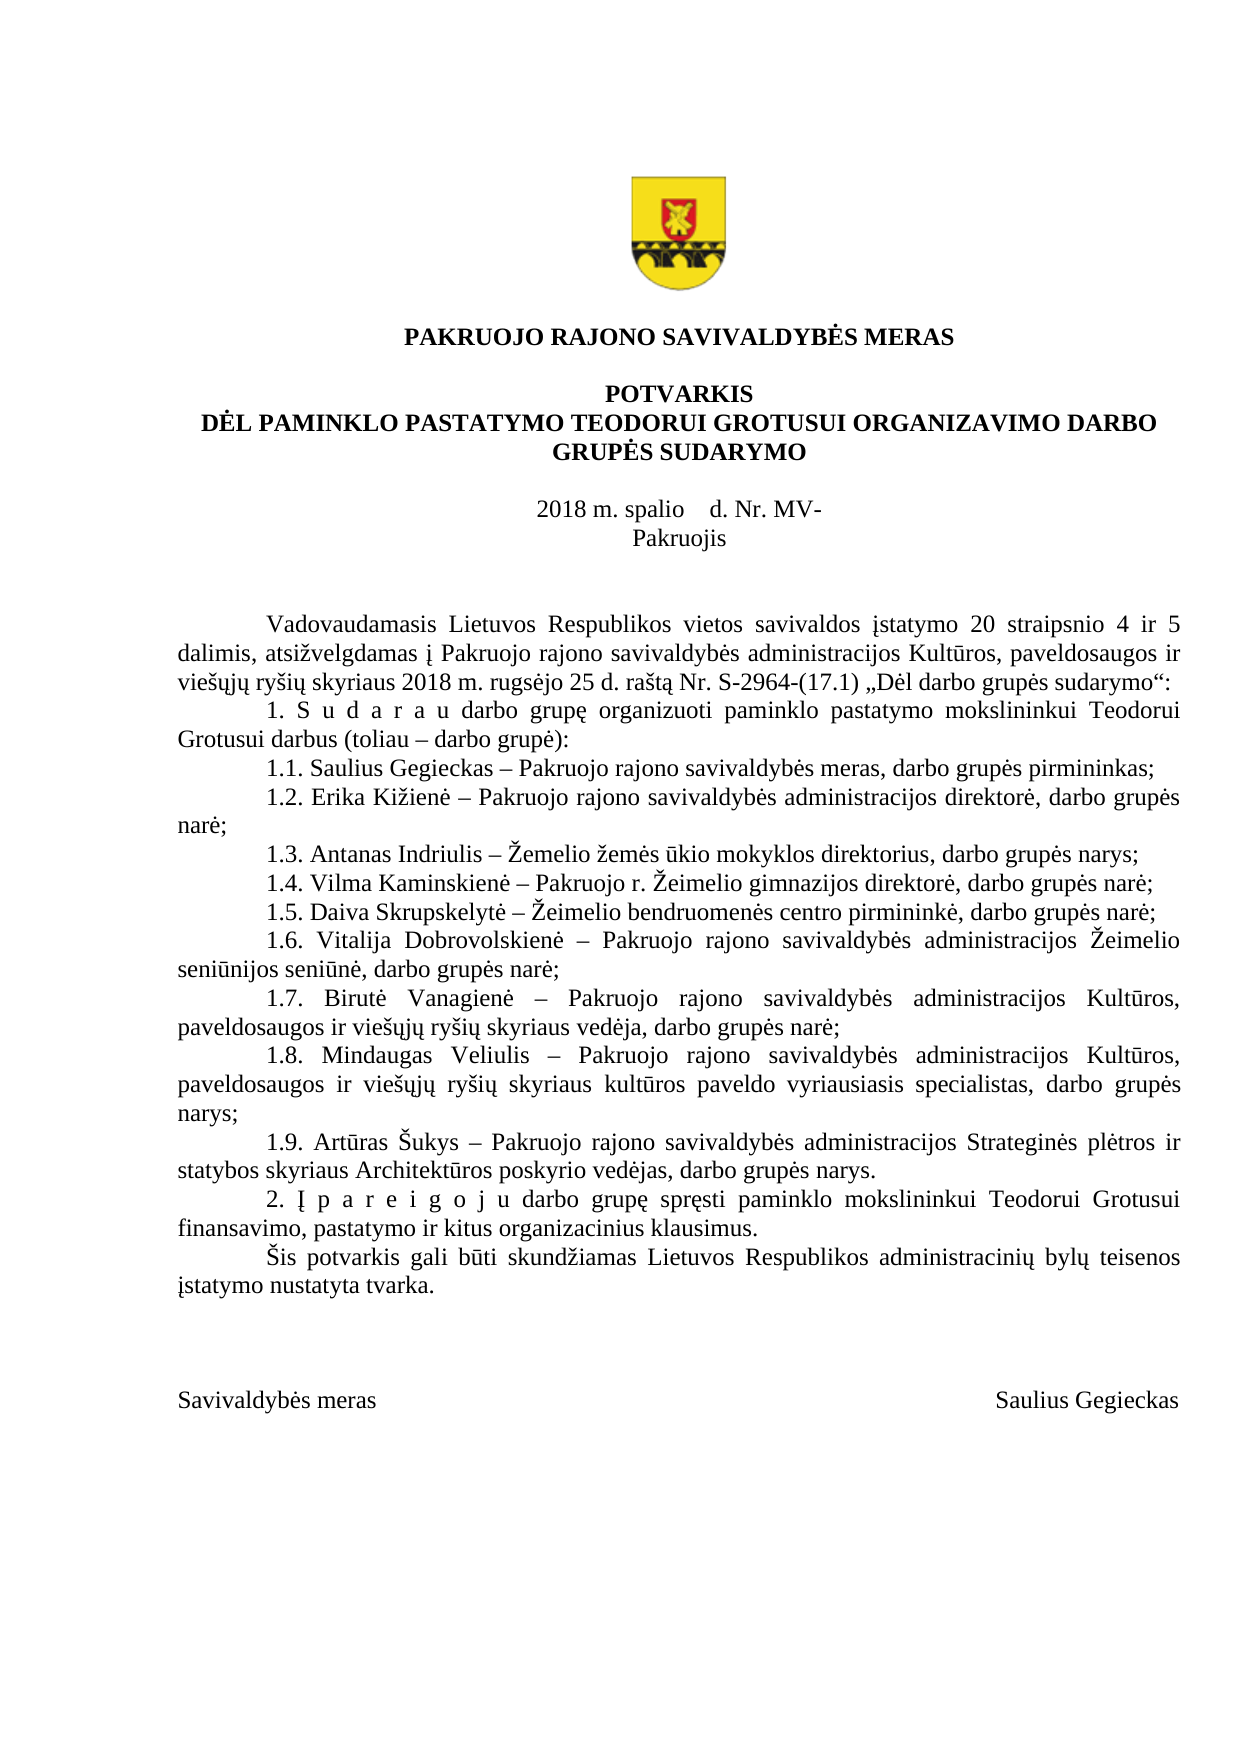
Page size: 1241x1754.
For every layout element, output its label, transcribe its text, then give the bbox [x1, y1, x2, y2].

text POTVARKIS [177, 379, 1181, 408]
text Pakruojis [177, 523, 1181, 552]
text 2018 m. spalio d. Nr. MV- [177, 494, 1181, 523]
text 1.1. Saulius Gegieckas – Pakruojo rajono savivaldybės meras, darbo grupės pirmininkas; [177, 753, 1181, 782]
text Šis potvarkis gali būti skundžiamas Lietuvos Respublikos administracinių bylų teisenos įstatymo nustatyta tvarka. [177, 1242, 1181, 1299]
text 1.5. Daiva Skrupskelytė – Žeimelio bendruomenės centro pirmininkė, darbo grupės narė; [177, 897, 1181, 925]
text 1.6. Vitalija Dobrovolskienė – Pakruojo rajono savivaldybės administracijos Žeimelio seniūnijos seniūnė, darbo grupės narė; [177, 925, 1181, 983]
text 1.9. Artūras Šukys – Pakruojo rajono savivaldybės administracijos Strateginės plėtros ir statybos skyriaus Architektūros poskyrio vedėjas, darbo grupės narys. [177, 1127, 1181, 1184]
text 1.7. Birutė Vanagienė – Pakruojo rajono savivaldybės administracijos Kultūros, paveldosaugos ir viešųjų ryšių skyriaus vedėja, darbo grupės narė; [177, 983, 1181, 1040]
text 1.4. Vilma Kaminskienė – Pakruojo r. Žeimelio gimnazijos direktorė, darbo grupės narė; [177, 868, 1181, 897]
text Vadovaudamasis Lietuvos Respublikos vietos savivaldos įstatymo 20 straipsnio 4 ir 5 dalimis, atsižvelgdamas į Pakruojo rajono savivaldybės administracijos Kultūros, paveldosaugos ir viešųjų ryšių skyriaus 2018 m. rugsėjo 25 d. raštą Nr. S-2964-(17.1) „Dėl darbo grupės sudarymo“: [177, 609, 1181, 695]
text 2. Į p a r e i g o j u darbo grupę spręsti paminklo mokslininkui Teodorui Grotusui finansavimo, pastatymo ir kitus organizacinius klausimus. [177, 1184, 1181, 1242]
text 1.8. Mindaugas Veliulis – Pakruojo rajono savivaldybės administracijos Kultūros, paveldosaugos ir viešųjų ryšių skyriaus kultūros paveldo vyriausiasis specialistas, darbo grupės narys; [177, 1040, 1181, 1127]
text 1.2. Erika Kižienė – Pakruojo rajono savivaldybės administracijos direktorė, darbo grupės narė; [177, 782, 1181, 839]
text PAKRUOJO RAJONO SAVIVALDYBĖS MERAS [177, 322, 1181, 350]
text DĖL PAMINKLO PASTATYMO TEODORUI GROTUSUI ORGANIZAVIMO DARBO GRUPĖS SUDARYMO [177, 408, 1181, 465]
text 1.3. Antanas Indriulis – Žemelio žemės ūkio mokyklos direktorius, darbo grupės narys; [177, 839, 1181, 868]
text 1. S u d a r a u darbo grupę organizuoti paminklo pastatymo mokslininkui Teodorui Grotusui darbus (toliau – darbo grupė): [177, 695, 1181, 753]
text Savivaldybės meras Saulius Gegieckas [177, 1385, 1181, 1443]
